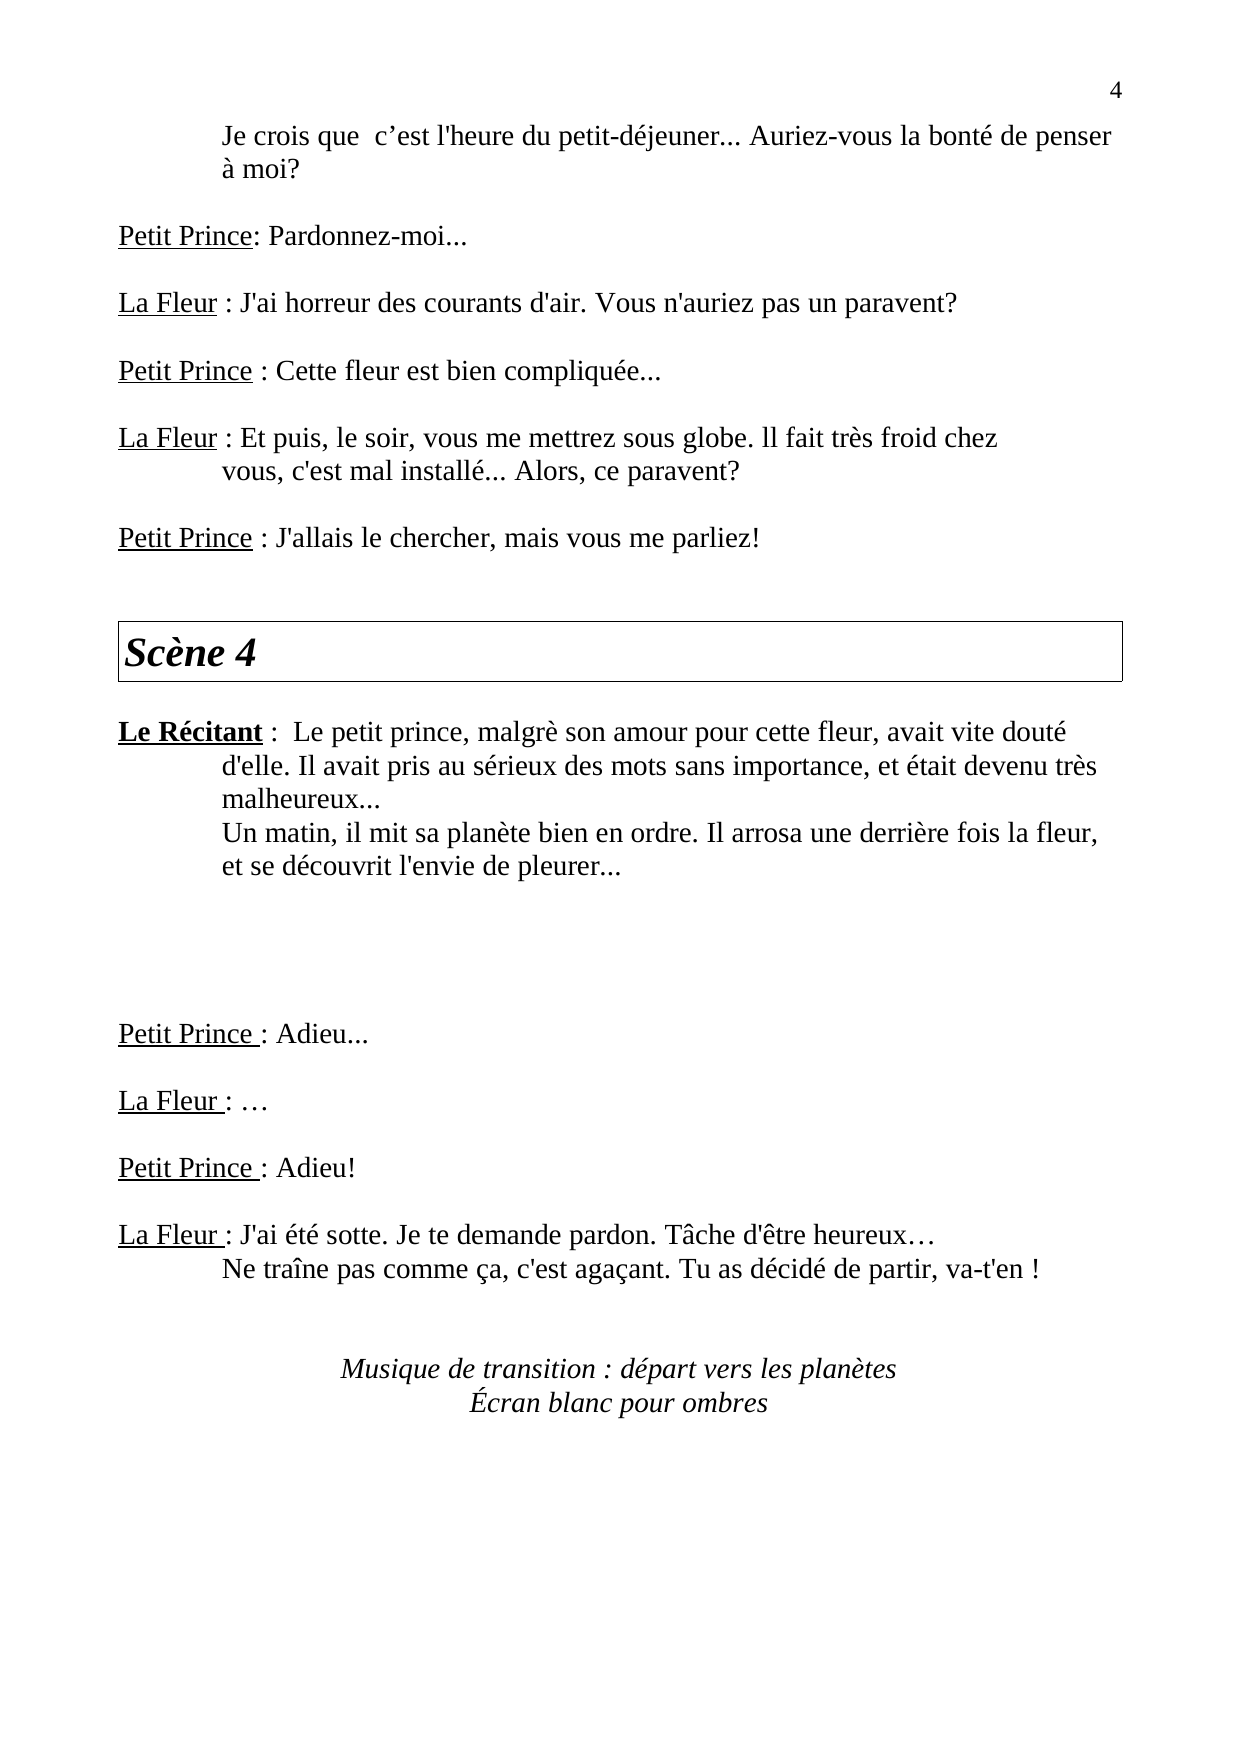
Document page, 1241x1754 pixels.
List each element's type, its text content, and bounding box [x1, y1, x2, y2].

text Écran blanc pour ombres [118, 1385, 1122, 1419]
text Le Récitant : Le petit prince, malgrè son amour pour cette fleur, avait vite douté d'elle. Il avait pris au sérieux des mots sans importance, et était devenu très malheureux... [118, 714, 1122, 815]
text La Fleur : J'ai horreur des courants d'air. Vous n'auriez pas un paravent? [118, 286, 1122, 319]
text Je crois que c’est l'heure du petit-déjeuner... Auriez-vous la bonté de penser à moi? [222, 118, 1122, 185]
text La Fleur : … [118, 1083, 1122, 1117]
text Musique de transition : départ vers les planètes [118, 1352, 1122, 1385]
text La Fleur : J'ai été sotte. Je te demande pardon. Tâche d'être heureux… [118, 1218, 1122, 1251]
text Un matin, il mit sa planète bien en ordre. Il arrosa une derrière fois la fleur, et se découvrit l'envie de pleurer... [222, 815, 1122, 882]
text Petit Prince : Adieu! [118, 1151, 1122, 1184]
text Ne traîne pas comme ça, c'est agaçant. Tu as décidé de partir, va-t'en ! [222, 1251, 1122, 1285]
text Petit Prince : Adieu... [118, 1016, 1122, 1050]
text La Fleur : Et puis, le soir, vous me mettrez sous globe. ll fait très froid chez vous, c'est mal installé... Alors, ce paravent? [118, 420, 1122, 487]
text Petit Prince: Pardonnez-moi... [118, 219, 1122, 252]
text Petit Prince : Cette fleur est bien compliquée... [118, 353, 1122, 386]
table_header Scène 4 [119, 622, 1122, 681]
text Petit Prince : J'allais le chercher, mais vous me parliez! [118, 521, 1122, 554]
